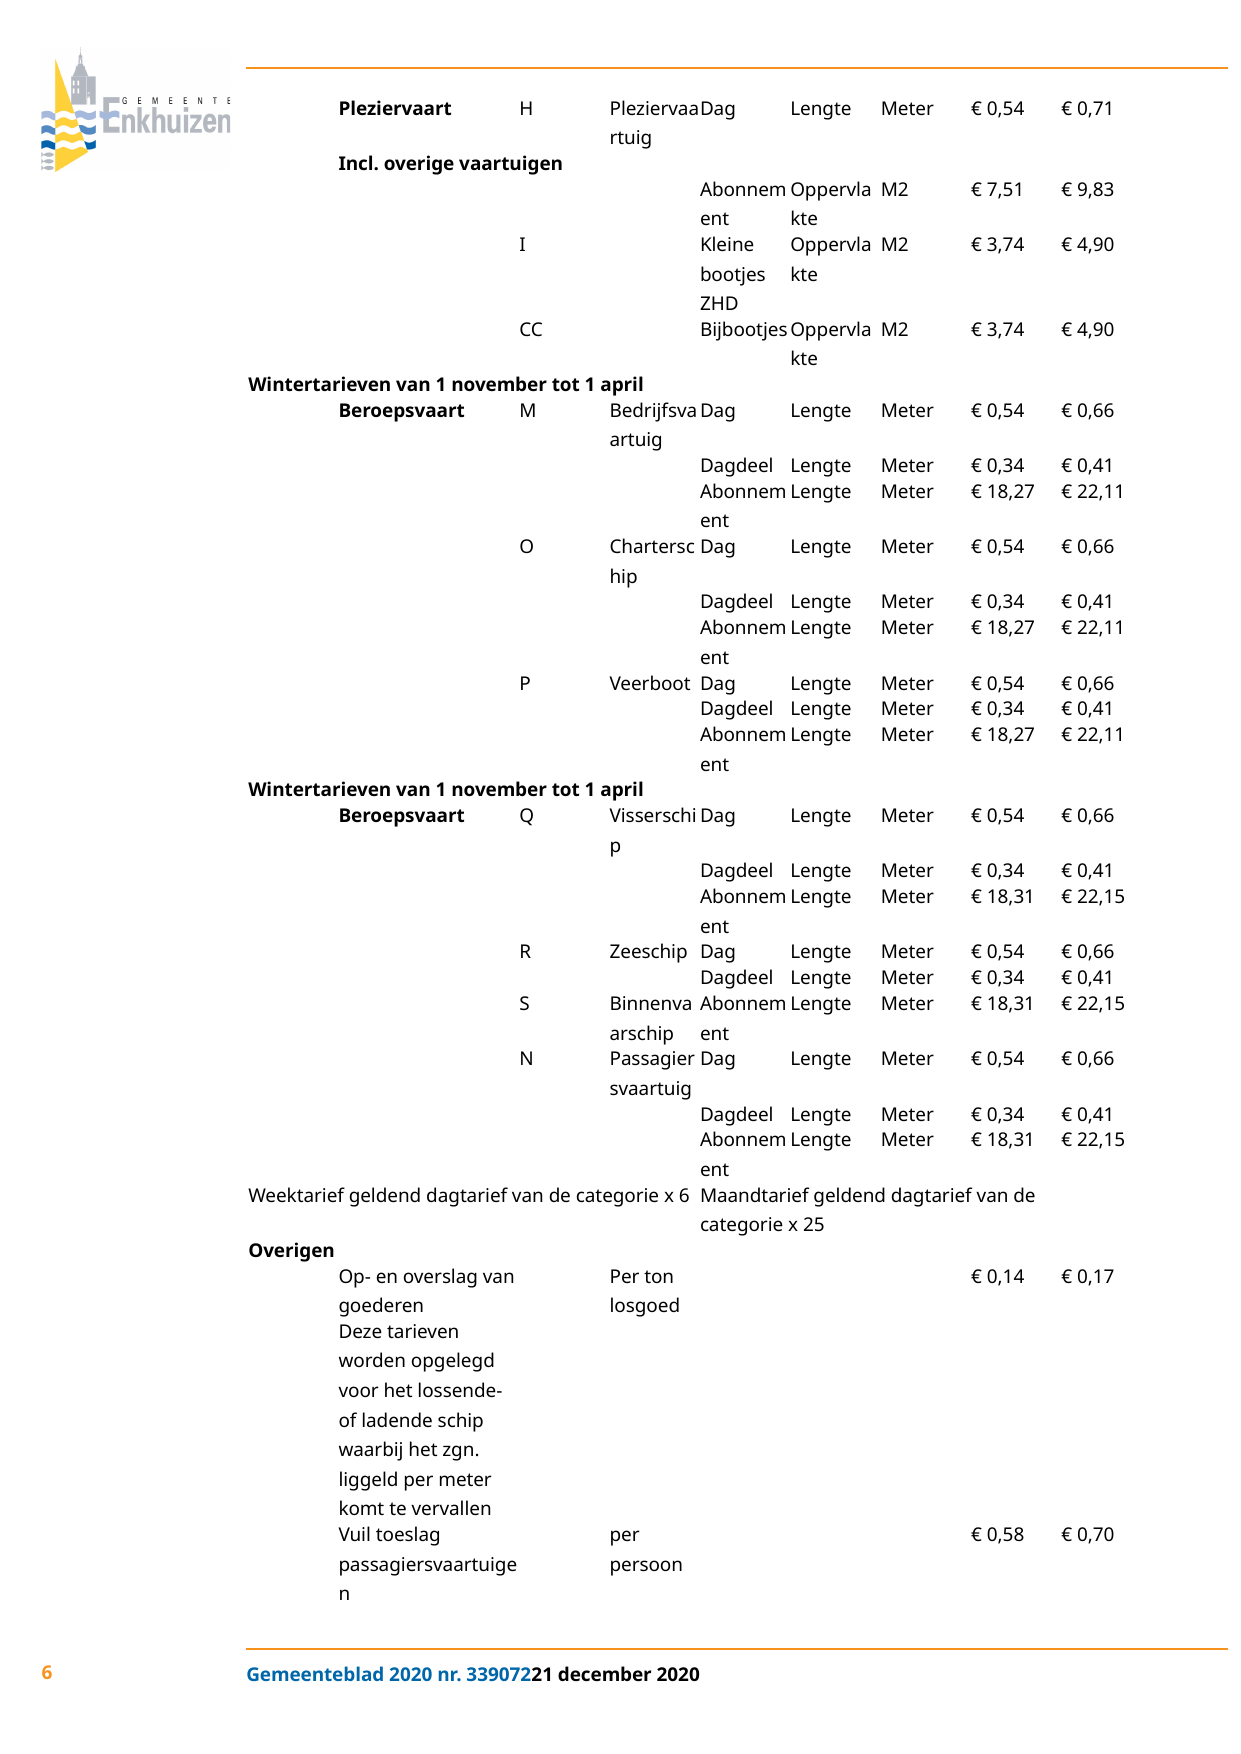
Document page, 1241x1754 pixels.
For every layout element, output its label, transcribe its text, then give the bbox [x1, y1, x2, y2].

table_cell [609, 696, 700, 721]
table_cell Meter [881, 670, 971, 696]
table_cell € 0,34 [971, 858, 1061, 883]
table_cell € 0,34 [971, 589, 1061, 614]
table_cell Meter [881, 883, 971, 939]
table_cell [248, 615, 338, 670]
table_cell Dag [700, 1045, 790, 1101]
table_cell [519, 721, 609, 777]
table_cell Lengte [790, 1101, 881, 1126]
table_cell € 0,54 [971, 95, 1061, 150]
table_cell R [519, 939, 609, 964]
table_cell € 18,31 [971, 990, 1061, 1045]
table_cell Meter [881, 696, 971, 721]
table_cell € 0,66 [1061, 1045, 1152, 1101]
table_cell € 4,90 [1061, 231, 1152, 316]
table_cell € 22,11 [1061, 721, 1152, 777]
table_cell [338, 696, 519, 721]
table_cell [338, 964, 519, 990]
table_cell Oppervlakte [790, 316, 881, 371]
table_cell [881, 1263, 971, 1318]
table_cell € 0,54 [971, 397, 1061, 452]
table_cell [248, 95, 338, 150]
table_cell € 22,15 [1061, 1126, 1152, 1182]
table_cell [519, 1521, 609, 1606]
table_cell Overigen [248, 1237, 1152, 1263]
table_cell Meter [881, 1126, 971, 1182]
table_cell Meter [881, 939, 971, 964]
table_cell [881, 150, 971, 176]
table_cell Pleziervaartuig [609, 95, 700, 150]
table_cell Dagdeel [700, 858, 790, 883]
table_cell Meter [881, 990, 971, 1045]
table_cell € 0,41 [1061, 696, 1152, 721]
table_cell [248, 150, 338, 176]
table_cell [1061, 150, 1152, 176]
table_cell [519, 858, 609, 883]
table_cell Lengte [790, 696, 881, 721]
table_cell Lengte [790, 802, 881, 858]
table_cell H [519, 95, 609, 150]
table_cell Charterschip [609, 534, 700, 589]
table_cell per persoon [609, 1521, 700, 1606]
table_cell € 0,66 [1061, 397, 1152, 452]
table_cell [248, 316, 338, 371]
table_cell [338, 453, 519, 478]
table_cell [609, 453, 700, 478]
table_cell Per ton losgoed [609, 1263, 700, 1318]
table_cell € 0,34 [971, 453, 1061, 478]
table_cell [338, 176, 519, 231]
table_cell [248, 1126, 338, 1182]
table_cell Lengte [790, 397, 881, 452]
table_cell € 22,11 [1061, 615, 1152, 670]
table_cell [248, 589, 338, 614]
table_cell Binnenvaarschip [609, 990, 700, 1045]
table_cell [338, 883, 519, 939]
table_cell € 7,51 [971, 176, 1061, 231]
table_cell O [519, 534, 609, 589]
table_cell [338, 615, 519, 670]
table_cell Dag [700, 397, 790, 452]
table_cell [338, 589, 519, 614]
table_cell [700, 150, 790, 176]
table_cell € 0,66 [1061, 939, 1152, 964]
table_cell [881, 1521, 971, 1606]
table_cell [248, 478, 338, 533]
table_cell [1061, 1318, 1152, 1521]
table_cell [519, 1318, 609, 1521]
table_cell € 0,17 [1061, 1263, 1152, 1318]
table_cell [609, 721, 700, 777]
table_cell [248, 802, 338, 858]
table_cell [609, 1101, 700, 1126]
table_cell € 18,27 [971, 721, 1061, 777]
table_cell [248, 1263, 338, 1318]
table_cell Lengte [790, 858, 881, 883]
table_cell Deze tarieven worden opgelegd voor het lossende- of ladende schip waarbij het zgn. liggeld per meter komt te vervallen [338, 1318, 519, 1521]
table_cell Meter [881, 615, 971, 670]
table_cell € 9,83 [1061, 176, 1152, 231]
table_cell Passagiersvaartuig [609, 1045, 700, 1101]
table_cell Maandtarief geldend dagtarief van de categorie x 25 [700, 1182, 1061, 1237]
table_cell Lengte [790, 1126, 881, 1182]
table_cell € 22,11 [1061, 478, 1152, 533]
table_cell [609, 316, 700, 371]
table_cell Dag [700, 534, 790, 589]
table_cell [609, 478, 700, 533]
table_cell Dagdeel [700, 453, 790, 478]
table_cell P [519, 670, 609, 696]
table_cell € 0,58 [971, 1521, 1061, 1606]
table_cell [338, 670, 519, 696]
table_cell [609, 1126, 700, 1182]
table_cell [519, 615, 609, 670]
table_cell [519, 1263, 609, 1318]
table_cell [338, 478, 519, 533]
table_cell [248, 696, 338, 721]
table_cell Veerboot [609, 670, 700, 696]
table_cell Op- en overslag van goederen [338, 1263, 519, 1318]
table_cell [609, 1318, 700, 1521]
table_cell € 3,74 [971, 316, 1061, 371]
table_cell [248, 176, 338, 231]
table_cell € 18,27 [971, 478, 1061, 533]
table_cell Beroepsvaart [338, 802, 519, 858]
table_cell Lengte [790, 670, 881, 696]
table_cell € 4,90 [1061, 316, 1152, 371]
table_cell [971, 150, 1061, 176]
table_cell Incl. overige vaartuigen [338, 150, 609, 176]
table_cell [700, 1318, 790, 1521]
table_cell € 18,31 [971, 883, 1061, 939]
table_cell I [519, 231, 609, 316]
table_cell [248, 670, 338, 696]
table_cell € 0,54 [971, 939, 1061, 964]
table_cell Meter [881, 453, 971, 478]
table_cell Visserschip [609, 802, 700, 858]
table_cell Vuil toeslag passagiersvaartuigen [338, 1521, 519, 1606]
table_cell Abonnement [700, 990, 790, 1045]
table_cell [519, 589, 609, 614]
table_cell € 0,66 [1061, 534, 1152, 589]
table_cell Abonnement [700, 615, 790, 670]
table_cell Lengte [790, 990, 881, 1045]
table_cell € 0,66 [1061, 670, 1152, 696]
table_cell Wintertarieven van 1 november tot 1 april [248, 371, 1152, 397]
table_cell [700, 1521, 790, 1606]
table_cell Meter [881, 1045, 971, 1101]
table_cell € 22,15 [1061, 990, 1152, 1045]
table_cell Dag [700, 802, 790, 858]
table_cell Lengte [790, 615, 881, 670]
table_cell € 3,74 [971, 231, 1061, 316]
table_cell [790, 1318, 881, 1521]
table_cell [519, 964, 609, 990]
table_cell Lengte [790, 964, 881, 990]
table_cell € 0,34 [971, 964, 1061, 990]
table_cell Meter [881, 534, 971, 589]
table_cell CC [519, 316, 609, 371]
table_cell Abonnement [700, 883, 790, 939]
table_cell Lengte [790, 534, 881, 589]
table_cell € 0,41 [1061, 858, 1152, 883]
table_cell [519, 453, 609, 478]
table_cell [248, 883, 338, 939]
table_cell [519, 176, 609, 231]
table_cell [338, 939, 519, 964]
table_cell Abonnement [700, 478, 790, 533]
table_cell [338, 858, 519, 883]
table_cell Wintertarieven van 1 november tot 1 april [248, 777, 1152, 802]
table_cell € 22,15 [1061, 883, 1152, 939]
picture [41, 47, 231, 172]
table_cell [248, 1101, 338, 1126]
table_cell Meter [881, 95, 971, 150]
table_cell Q [519, 802, 609, 858]
table_cell Dag [700, 95, 790, 150]
table_cell [971, 1318, 1061, 1521]
table_cell € 0,34 [971, 696, 1061, 721]
table_cell [609, 858, 700, 883]
table_cell [248, 1045, 338, 1101]
table_cell [609, 589, 700, 614]
table_cell Lengte [790, 453, 881, 478]
table_cell Meter [881, 964, 971, 990]
table_cell [338, 316, 519, 371]
table_cell € 0,54 [971, 534, 1061, 589]
table_cell [700, 1263, 790, 1318]
table_cell [248, 858, 338, 883]
table_cell € 0,41 [1061, 589, 1152, 614]
table_cell Dag [700, 670, 790, 696]
table_cell [248, 964, 338, 990]
table_cell M2 [881, 231, 971, 316]
table_cell Bijbootjes [700, 316, 790, 371]
table_cell Oppervlakte [790, 231, 881, 316]
table_cell € 18,31 [971, 1126, 1061, 1182]
table_cell S [519, 990, 609, 1045]
table_cell Lengte [790, 478, 881, 533]
table_cell € 0,54 [971, 802, 1061, 858]
table_cell [338, 1101, 519, 1126]
table_cell [790, 1263, 881, 1318]
table_cell [519, 696, 609, 721]
table_cell Dagdeel [700, 696, 790, 721]
table_cell N [519, 1045, 609, 1101]
table_cell Meter [881, 802, 971, 858]
table_cell Meter [881, 589, 971, 614]
table_cell Dag [700, 939, 790, 964]
table_cell Abonnement [700, 721, 790, 777]
table_cell € 18,27 [971, 615, 1061, 670]
table_cell [338, 1045, 519, 1101]
table_cell M2 [881, 316, 971, 371]
table_cell Lengte [790, 939, 881, 964]
table_cell € 0,71 [1061, 95, 1152, 150]
table_cell Lengte [790, 1045, 881, 1101]
table_cell [338, 534, 519, 589]
table_cell Dagdeel [700, 1101, 790, 1126]
table_cell Meter [881, 1101, 971, 1126]
table_cell Meter [881, 397, 971, 452]
table_cell Oppervlakte [790, 176, 881, 231]
table_cell [248, 721, 338, 777]
table_cell Lengte [790, 721, 881, 777]
table_cell Pleziervaart [338, 95, 519, 150]
table_cell € 0,54 [971, 1045, 1061, 1101]
table_cell Abonnement [700, 176, 790, 231]
table_cell [248, 453, 338, 478]
table_cell [881, 1318, 971, 1521]
table_cell € 0,34 [971, 1101, 1061, 1126]
table_cell Weektarief geldend dagtarief van de categorie x 6 [248, 1182, 700, 1237]
table_cell Abonnement [700, 1126, 790, 1182]
table_cell [519, 1101, 609, 1126]
table_cell Meter [881, 478, 971, 533]
table_cell [609, 150, 700, 176]
table_cell [609, 231, 700, 316]
table_cell [790, 1521, 881, 1606]
table_cell [248, 1521, 338, 1606]
table_cell € 0,41 [1061, 453, 1152, 478]
table_cell [248, 990, 338, 1045]
table_cell [519, 1126, 609, 1182]
table_cell Lengte [790, 589, 881, 614]
table_cell Dagdeel [700, 964, 790, 990]
table_cell € 0,66 [1061, 802, 1152, 858]
table_cell Kleine bootjes ZHD [700, 231, 790, 316]
table_cell Bedrijfsvaartuig [609, 397, 700, 452]
table_cell [790, 150, 881, 176]
table_cell € 0,70 [1061, 1521, 1152, 1606]
table_cell [248, 231, 338, 316]
table_cell Lengte [790, 883, 881, 939]
table_cell € 0,14 [971, 1263, 1061, 1318]
table_cell € 0,54 [971, 670, 1061, 696]
table_cell [248, 939, 338, 964]
table_cell [519, 883, 609, 939]
table_cell [519, 478, 609, 533]
table_cell € 0,41 [1061, 1101, 1152, 1126]
table_cell [248, 397, 338, 452]
table_cell [338, 721, 519, 777]
table_cell Beroepsvaart [338, 397, 519, 452]
table_cell M [519, 397, 609, 452]
table_cell Meter [881, 858, 971, 883]
table_cell M2 [881, 176, 971, 231]
table_cell [1061, 1182, 1152, 1237]
table_cell [248, 534, 338, 589]
table_cell [609, 883, 700, 939]
table_cell [248, 1318, 338, 1521]
table_cell Lengte [790, 95, 881, 150]
table_cell [609, 176, 700, 231]
table_cell [338, 1126, 519, 1182]
table_cell [609, 615, 700, 670]
table_cell € 0,41 [1061, 964, 1152, 990]
table_cell [338, 990, 519, 1045]
table_cell [338, 231, 519, 316]
table_cell Dagdeel [700, 589, 790, 614]
table_cell [609, 964, 700, 990]
table_cell Meter [881, 721, 971, 777]
table_cell Zeeschip [609, 939, 700, 964]
